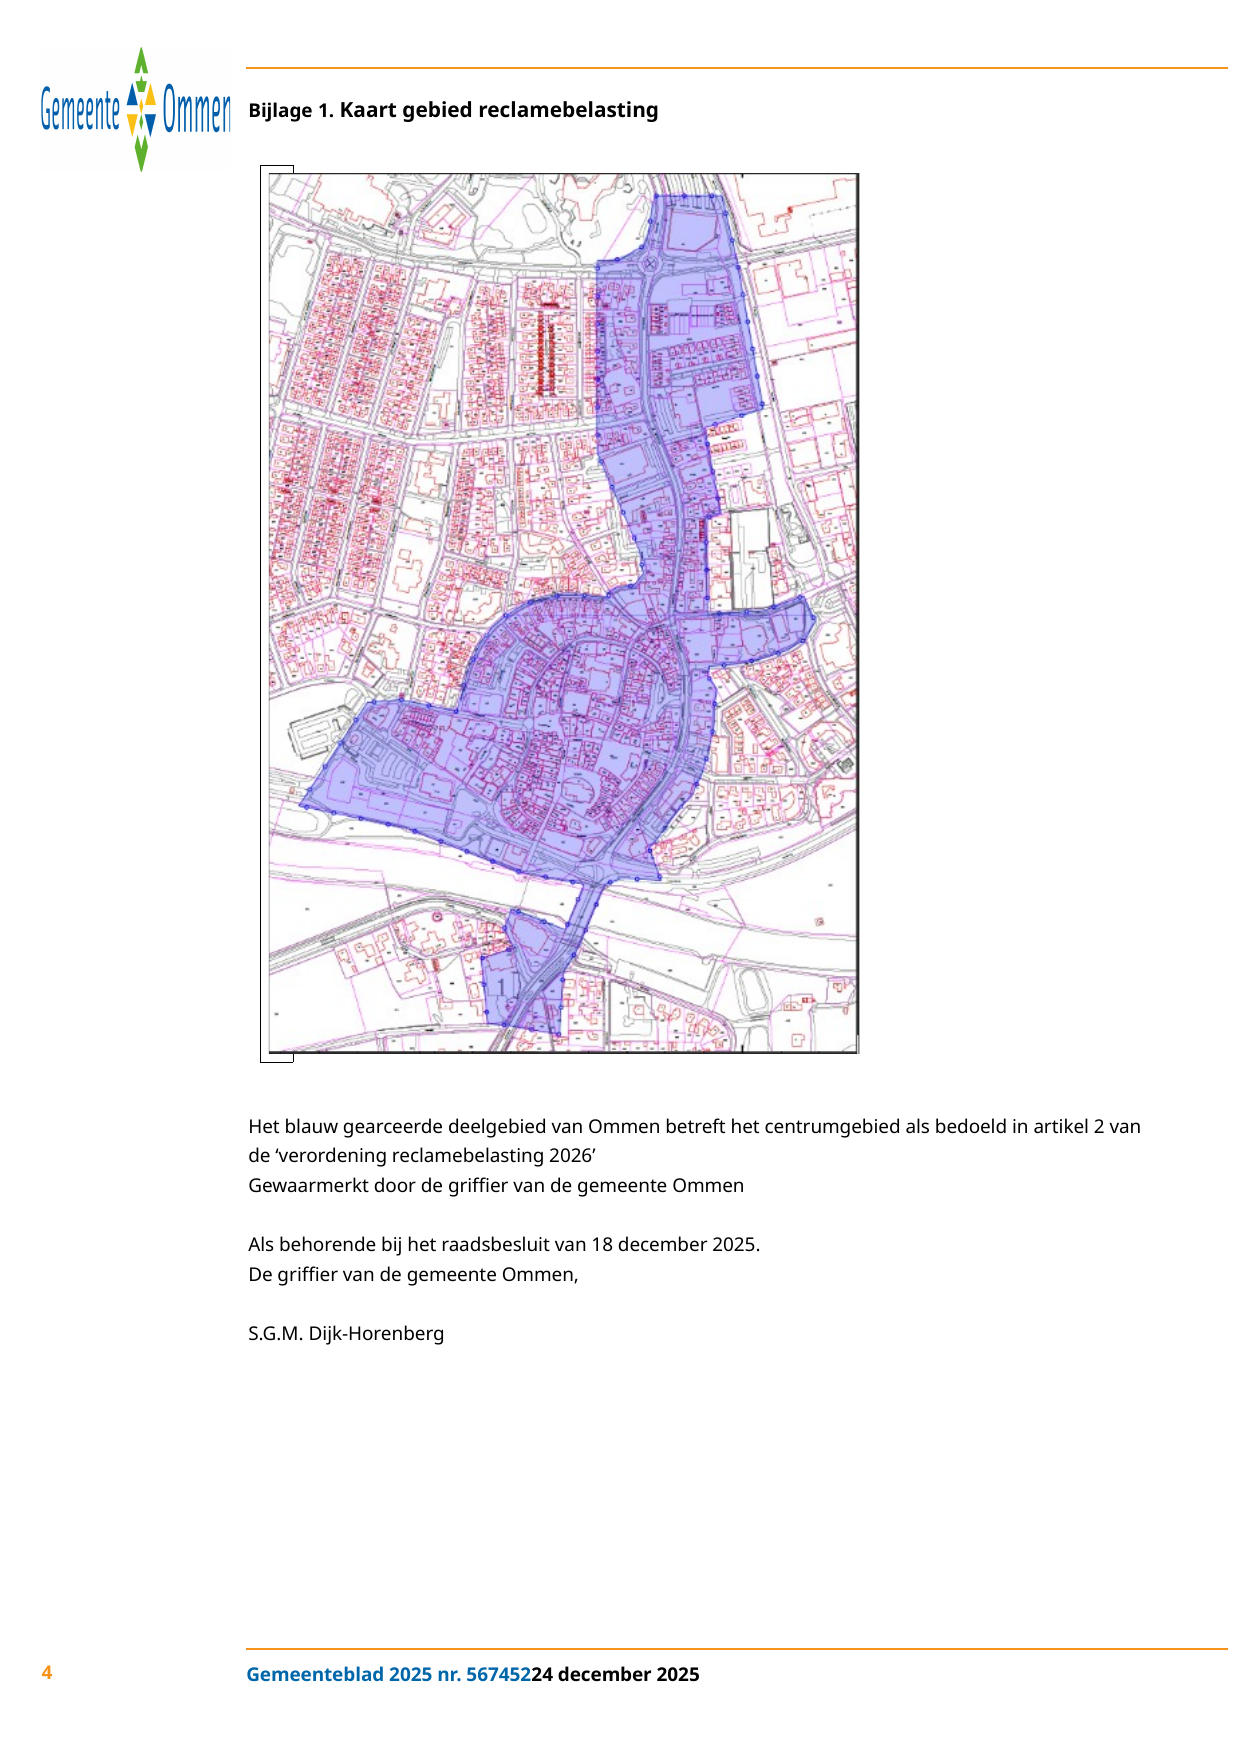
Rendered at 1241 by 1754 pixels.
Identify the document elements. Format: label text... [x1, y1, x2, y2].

text S.G.M. Dijk-Horenberg [248, 1320, 1152, 1346]
text Het blauw gearceerde deelgebied van Ommen betreft het centrumgebied als bedoeld in artikel 2 van de ‘verordening reclamebelasting 2026’ [248, 1113, 1152, 1168]
picture [268, 173, 860, 1054]
text Gewaarmerkt door de griffier van de gemeente Ommen [248, 1172, 1152, 1198]
text Als behorende bij het raadsbesluit van 18 december 2025. [248, 1231, 1152, 1257]
text Bijlage 1. Kaart gebied reclamebelasting [248, 95, 1152, 123]
picture [41, 47, 231, 172]
text De griffier van de gemeente Ommen, [248, 1261, 1152, 1287]
